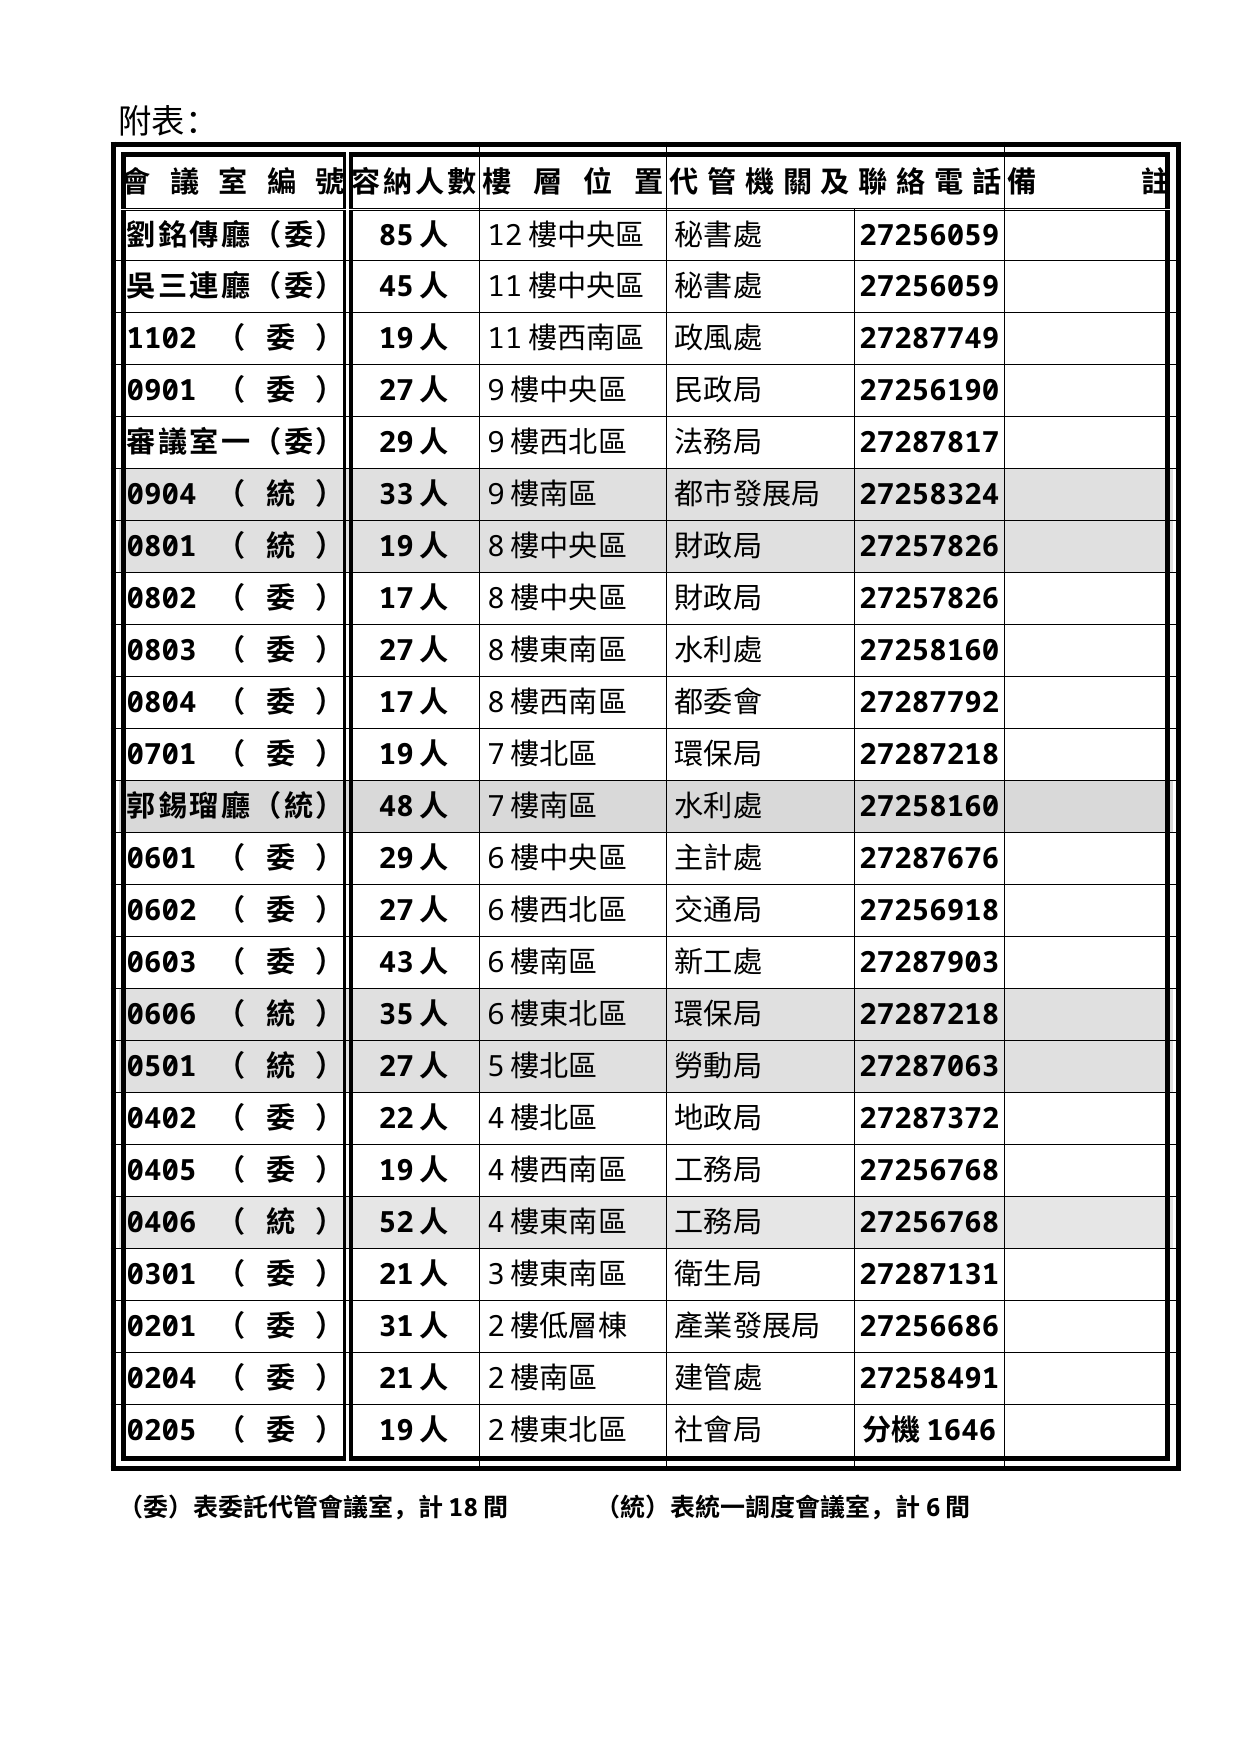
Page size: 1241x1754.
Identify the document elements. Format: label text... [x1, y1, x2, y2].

table_cell [1005, 1301, 1165, 1352]
table_cell 秘書處 [667, 261, 854, 312]
table_cell 6樓中央區 [480, 833, 666, 884]
table_cell 48人 [353, 781, 479, 832]
table_cell 27人 [353, 365, 479, 416]
table_cell 9樓中央區 [480, 365, 666, 416]
table_cell 都委會 [667, 677, 854, 728]
table_cell 4樓西南區 [480, 1145, 666, 1196]
table_cell 21人 [353, 1353, 479, 1404]
table_cell 43人 [353, 937, 479, 988]
table_cell 85人 [353, 211, 479, 260]
table_cell 主計處 [667, 833, 854, 884]
table_cell 6樓南區 [480, 937, 666, 988]
table_cell 2樓南區 [480, 1353, 666, 1404]
table_cell [1005, 625, 1165, 676]
table_header 會議室編號 [119, 147, 348, 208]
table_cell 27人 [353, 625, 479, 676]
table_cell 產業發展局 [667, 1301, 854, 1352]
table_cell 新工處 [667, 937, 854, 988]
table_cell 27257826 [855, 573, 1004, 624]
table_cell [1005, 1249, 1165, 1300]
table_cell 29人 [353, 833, 479, 884]
table_cell 27256686 [855, 1301, 1004, 1352]
table_cell [1005, 417, 1165, 468]
table_cell 1102（委） [126, 313, 343, 364]
table_cell [1005, 937, 1165, 988]
table_cell 27258491 [855, 1353, 1004, 1404]
table_cell 0406（統） [126, 1197, 343, 1248]
table_cell 0402（委） [126, 1093, 343, 1144]
table_cell 27人 [353, 1041, 479, 1092]
table_cell 7樓南區 [480, 781, 666, 832]
table_cell 法務局 [667, 417, 854, 468]
table_cell 0606（統） [126, 989, 343, 1040]
table_cell 0602（委） [126, 885, 343, 936]
table_cell 0204（委） [126, 1353, 343, 1404]
table_cell 衛生局 [667, 1249, 854, 1300]
table_cell 秘書處 [667, 211, 854, 260]
table_cell 0201（委） [126, 1301, 343, 1352]
table_cell 建管處 [667, 1353, 854, 1404]
table_cell 12樓中央區 [480, 211, 666, 260]
table_cell 勞動局 [667, 1041, 854, 1092]
table_cell 4樓東南區 [480, 1197, 666, 1248]
table_cell 19人 [353, 1405, 479, 1456]
table_cell 27287676 [855, 833, 1004, 884]
table_cell [1005, 573, 1165, 624]
table_cell 22人 [353, 1093, 479, 1144]
table_cell [1005, 1197, 1165, 1248]
table_header 樓層位置 [480, 157, 666, 208]
table_cell [1005, 677, 1165, 728]
table_cell 17人 [353, 677, 479, 728]
table_cell 郭錫瑠廳（統） [126, 781, 343, 832]
table_cell 11樓中央區 [480, 261, 666, 312]
table_cell 0603（委） [126, 937, 343, 988]
table_cell 吳三連廳（委） [126, 261, 343, 312]
table_cell 0804（委） [126, 677, 343, 728]
table_cell 27人 [353, 885, 479, 936]
table_cell 27257826 [855, 521, 1004, 572]
table_cell 52人 [353, 1197, 479, 1248]
table_cell 民政局 [667, 365, 854, 416]
table_cell 17人 [353, 573, 479, 624]
table_cell 9樓南區 [480, 469, 666, 520]
table_cell [1005, 729, 1165, 780]
table_cell 0701（委） [126, 729, 343, 780]
table_cell 21人 [353, 1249, 479, 1300]
table_header 容納人數 [348, 147, 479, 208]
table_cell 0803（委） [126, 625, 343, 676]
table_cell 分機1646 [855, 1405, 1004, 1456]
table_cell 政風處 [667, 313, 854, 364]
table_cell 4樓北區 [480, 1093, 666, 1144]
table_cell 27287817 [855, 417, 1004, 468]
table_cell [1005, 313, 1165, 364]
table_cell 0904（統） [126, 469, 343, 520]
table_cell 審議室一（委） [126, 417, 343, 468]
table_cell [1005, 261, 1165, 312]
table_cell [1005, 469, 1165, 520]
table_cell 0901（委） [126, 365, 343, 416]
table_cell 3樓東南區 [480, 1249, 666, 1300]
table_cell 27256190 [855, 365, 1004, 416]
table_cell [1005, 885, 1165, 936]
table_cell [1005, 1145, 1165, 1196]
table_cell 5樓北區 [480, 1041, 666, 1092]
table_cell 33人 [353, 469, 479, 520]
table_cell 7樓北區 [480, 729, 666, 780]
table_cell 19人 [353, 729, 479, 780]
table_cell 27287792 [855, 677, 1004, 728]
table_cell 8樓中央區 [480, 521, 666, 572]
table_cell 27287131 [855, 1249, 1004, 1300]
table_cell 35人 [353, 989, 479, 1040]
text （委）表委託代管會議室，計18間 （統）表統一調度會議室，計6間 [118, 1483, 1152, 1524]
table_cell 水利處 [667, 625, 854, 676]
table_cell 29人 [353, 417, 479, 468]
table_cell 27287903 [855, 937, 1004, 988]
table_cell 27258160 [855, 781, 1004, 832]
table_header [480, 147, 666, 152]
table_cell 27258160 [855, 625, 1004, 676]
table_cell [1005, 521, 1165, 572]
table_cell 財政局 [667, 573, 854, 624]
table_cell 9樓西北區 [480, 417, 666, 468]
table_cell 工務局 [667, 1145, 854, 1196]
table_cell 19人 [353, 521, 479, 572]
table_cell [1005, 1041, 1165, 1092]
table_cell 27287218 [855, 729, 1004, 780]
table_header 備註 [1005, 147, 1173, 208]
table_cell 27287218 [855, 989, 1004, 1040]
table_cell 27287063 [855, 1041, 1004, 1092]
table_cell [1005, 211, 1165, 260]
table_cell 27256059 [855, 211, 1004, 260]
table_cell 水利處 [667, 781, 854, 832]
table_cell 27256918 [855, 885, 1004, 936]
table_cell 0801（統） [126, 521, 343, 572]
table_cell [1005, 1353, 1165, 1404]
table_cell [1005, 781, 1165, 832]
table_cell 2樓東北區 [480, 1405, 666, 1456]
table_cell [1005, 208, 1173, 260]
table_cell 交通局 [667, 885, 854, 936]
text 附表： [118, 100, 1152, 142]
table_cell 劉銘傳廳（委） [126, 211, 343, 260]
table_cell [1005, 1405, 1165, 1456]
table_cell 8樓中央區 [480, 573, 666, 624]
table_cell 工務局 [667, 1197, 854, 1248]
table_cell [1005, 1093, 1165, 1144]
table_cell 0501（統） [126, 1041, 343, 1092]
table_cell 27287372 [855, 1093, 1004, 1144]
table_cell 19人 [353, 313, 479, 364]
table_cell 環保局 [667, 729, 854, 780]
table_cell 27258324 [855, 469, 1004, 520]
table_cell [1005, 989, 1165, 1040]
table_cell 地政局 [667, 1093, 854, 1144]
table_cell 19人 [353, 1145, 479, 1196]
table_cell 27256768 [855, 1145, 1004, 1196]
table_cell 0802（委） [126, 573, 343, 624]
table_cell 0601（委） [126, 833, 343, 884]
table_cell 0405（委） [126, 1145, 343, 1196]
table_cell 31人 [353, 1301, 479, 1352]
table_header [667, 147, 1004, 152]
table_cell 27256059 [855, 261, 1004, 312]
table_cell 6樓西北區 [480, 885, 666, 936]
table_cell 0205（委） [126, 1405, 343, 1456]
table_cell [1005, 833, 1165, 884]
table_cell 6樓東北區 [480, 989, 666, 1040]
table_header 代管機關及聯絡電話 [667, 157, 1004, 208]
table_cell 0301（委） [126, 1249, 343, 1300]
table_cell [1005, 365, 1165, 416]
table_cell 8樓西南區 [480, 677, 666, 728]
table_cell 財政局 [667, 521, 854, 572]
table_cell 都市發展局 [667, 469, 854, 520]
table_cell 11樓西南區 [480, 313, 666, 364]
table_cell 27256768 [855, 1197, 1004, 1248]
table_cell 45人 [353, 261, 479, 312]
table_cell 27287749 [855, 313, 1004, 364]
table_cell 社會局 [667, 1405, 854, 1456]
table_cell 8樓東南區 [480, 625, 666, 676]
table_cell 2樓低層棟 [480, 1301, 666, 1352]
table_cell 環保局 [667, 989, 854, 1040]
